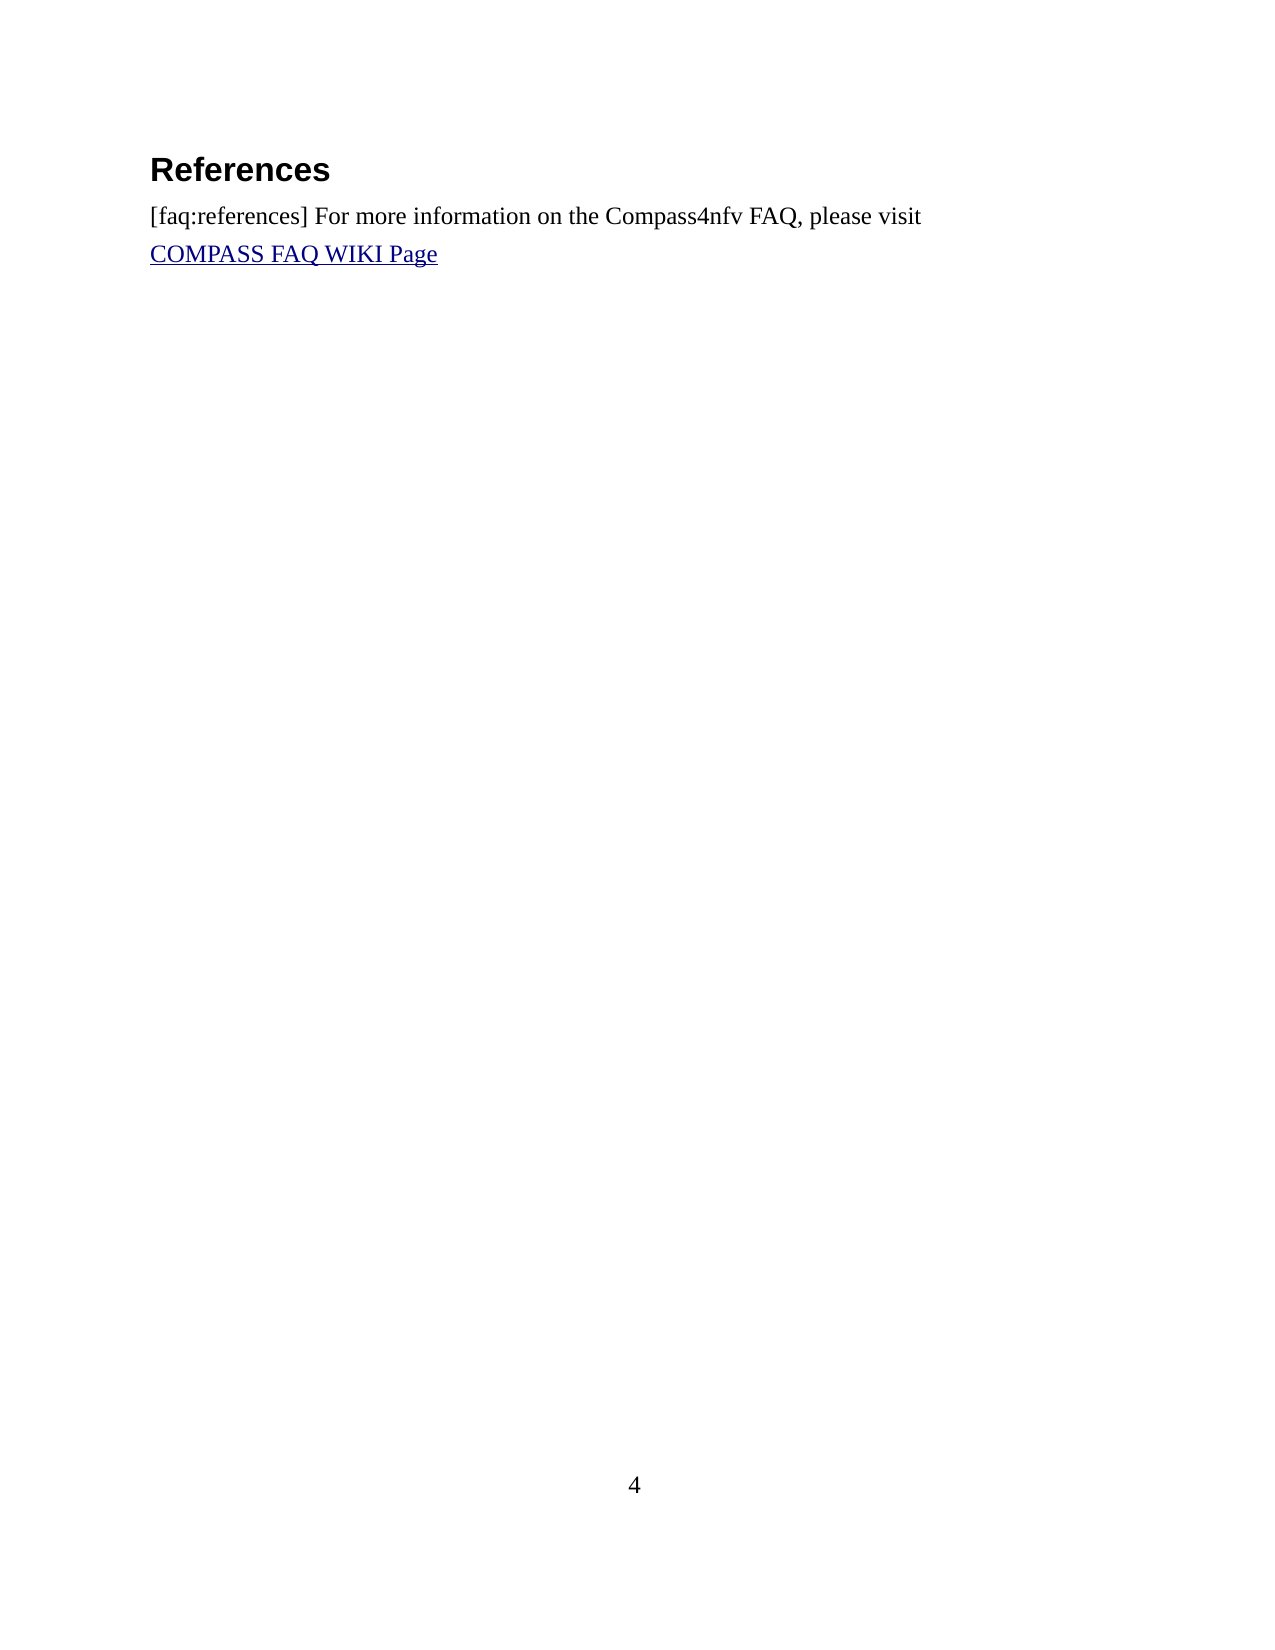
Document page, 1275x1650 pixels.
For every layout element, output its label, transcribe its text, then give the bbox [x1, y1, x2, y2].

text COMPASS FAQ WIKI Page [150, 239, 1125, 268]
subtitle References [150, 150, 1125, 189]
text [faq:references] For more information on the Compass4nfv FAQ, please visit [150, 201, 1125, 230]
